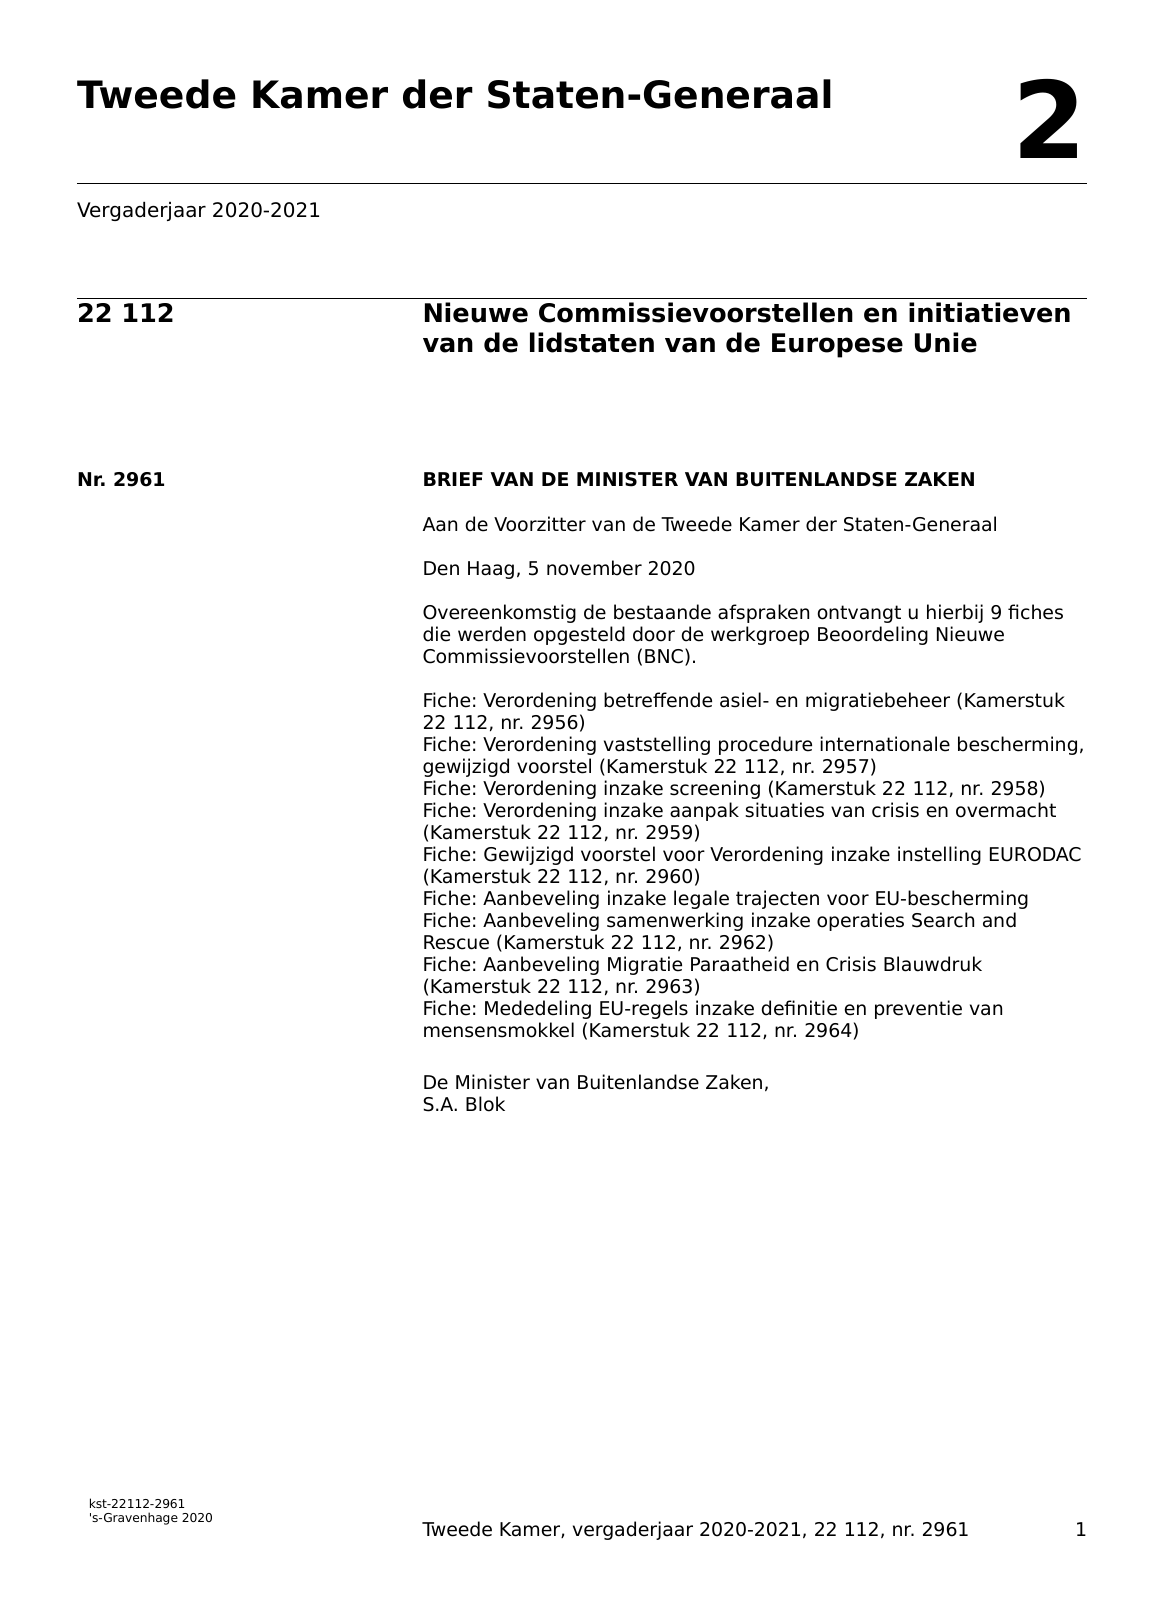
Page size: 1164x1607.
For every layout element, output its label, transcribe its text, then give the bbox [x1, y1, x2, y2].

text kst-22112-2961 [88, 1497, 323, 1511]
text Den Haag, 5 november 2020 [422, 558, 1087, 580]
subtitle Nr. 2961 BRIEF VAN DE MINISTER VAN BUITENLANDSE ZAKEN [77, 469, 1087, 491]
text Fiche: Aanbeveling inzake legale trajecten voor EU-bescherming [422, 888, 1087, 910]
text Fiche: Verordening vaststelling procedure internationale bescherming, gewijzigd voorstel (Kamerstuk 22 112, nr. 2957) [422, 734, 1087, 778]
text De Minister van Buitenlandse Zaken, S.A. Blok [422, 1072, 1087, 1116]
text Fiche: Mededeling EU-regels inzake definitie en preventie van mensensmokkel (Kamerstuk 22 112, nr. 2964) [422, 998, 1087, 1042]
table_cell Vergaderjaar 2020-2021 [77, 184, 1087, 298]
text Aan de Voorzitter van de Tweede Kamer der Staten-Generaal [422, 513, 1087, 536]
table_header 2 [886, 59, 1087, 183]
text Fiche: Verordening betreffende asiel- en migratiebeheer (Kamerstuk 22 112, nr. 2956) [422, 690, 1087, 734]
text Fiche: Aanbeveling samenwerking inzake operaties Search and Rescue (Kamerstuk 22 112, nr. 2962) [422, 910, 1087, 954]
text Fiche: Aanbeveling Migratie Paraatheid en Crisis Blauwdruk (Kamerstuk 22 112, nr. 2963) [422, 954, 1087, 998]
text Fiche: Verordening inzake screening (Kamerstuk 22 112, nr. 2958) [422, 778, 1087, 800]
text Overeenkomstig de bestaande afspraken ontvangt u hierbij 9 fiches die werden opgesteld door de werkgroep Beoordeling Nieuwe Commissievoorstellen (BNC). [422, 602, 1087, 668]
text Fiche: Gewijzigd voorstel voor Verordening inzake instelling EURODAC (Kamerstuk 22 112, nr. 2960) [422, 844, 1087, 888]
subtitle 22 112 Nieuwe Commissievoorstellen en initiatieven van de lidstaten van de Europese Unie [77, 299, 1087, 358]
text 's-Gravenhage 2020 [88, 1511, 323, 1525]
table_header Tweede Kamer der Staten-Generaal [77, 59, 886, 183]
text Fiche: Verordening inzake aanpak situaties van crisis en overmacht (Kamerstuk 22 112, nr. 2959) [422, 800, 1087, 844]
